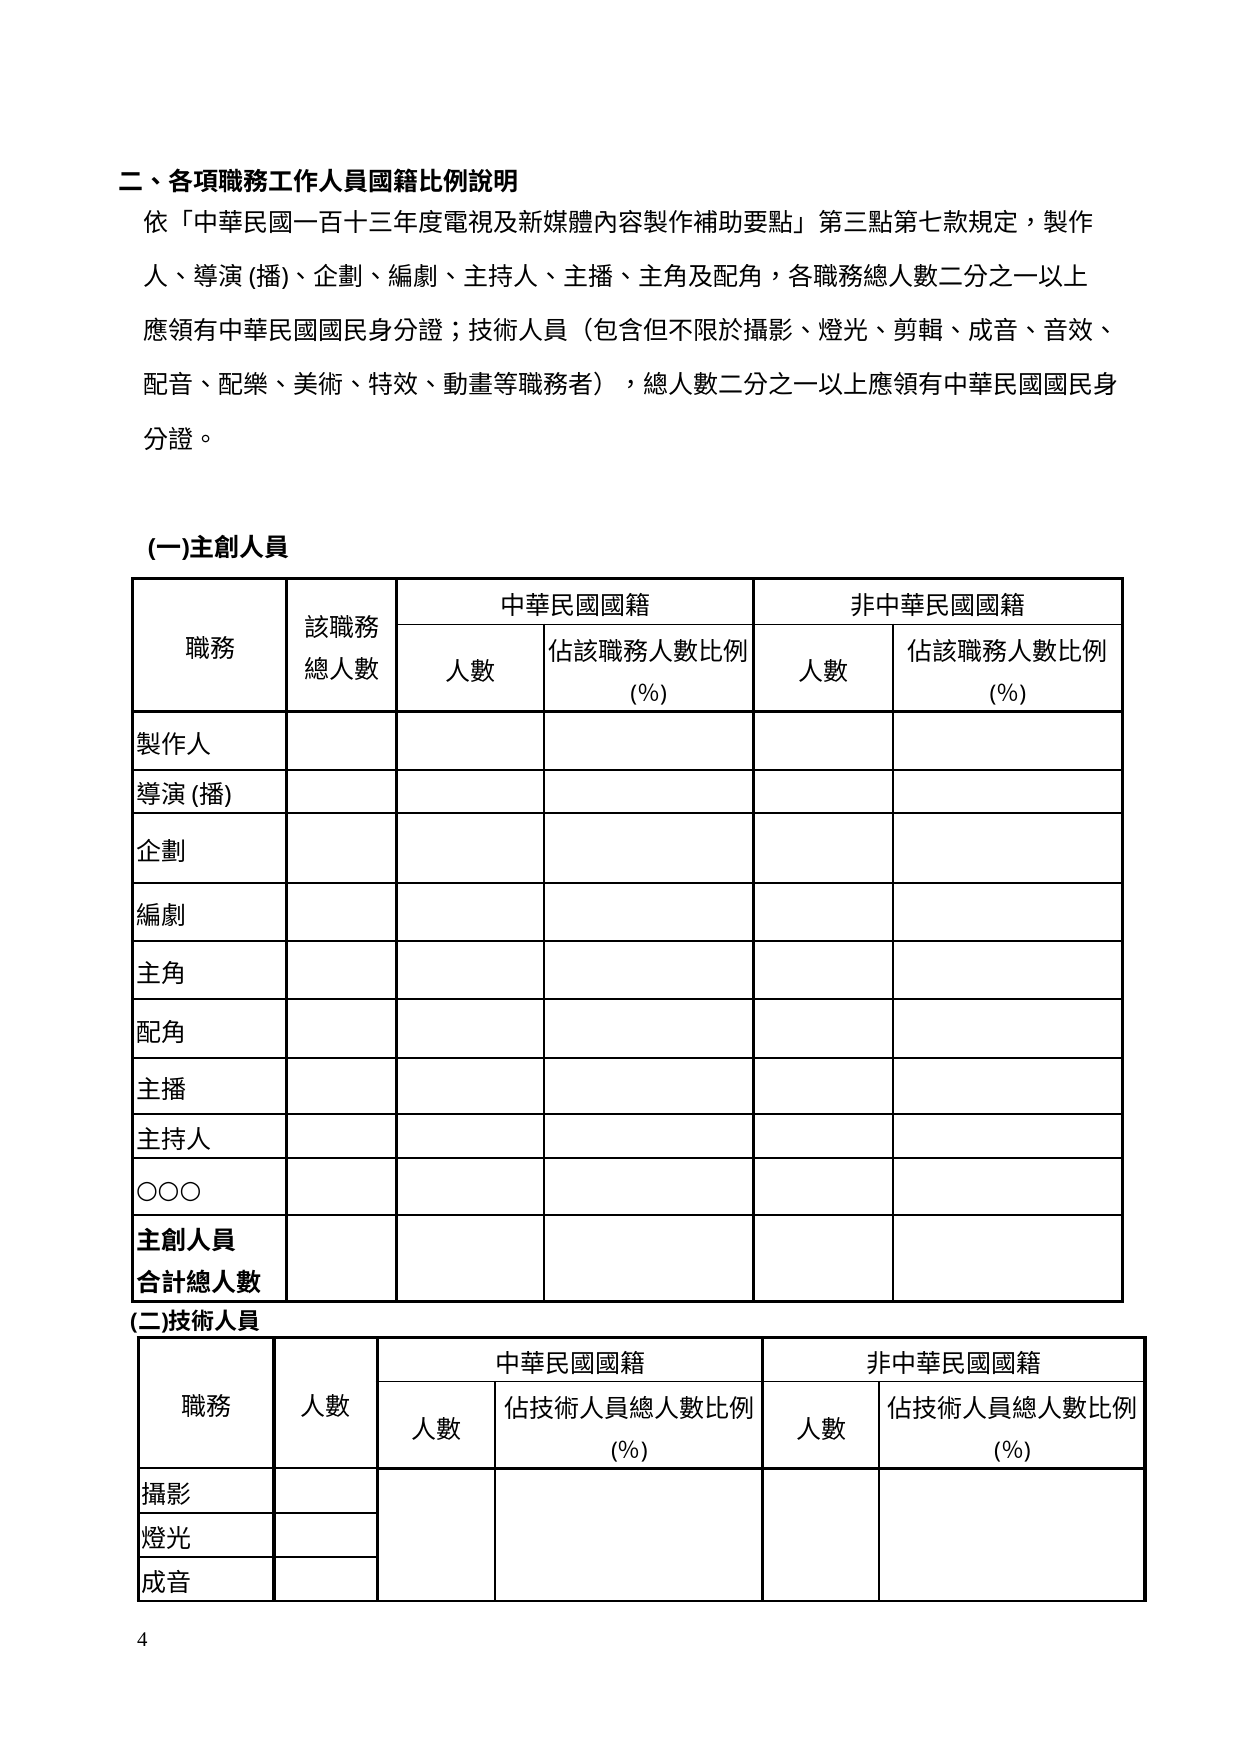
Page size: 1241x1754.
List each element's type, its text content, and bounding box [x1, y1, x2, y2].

table_cell [545, 1216, 752, 1299]
table_cell 佔該職務人數比例(％) [894, 625, 1121, 710]
table_cell [288, 1115, 395, 1157]
table_cell 配角 [134, 1000, 285, 1057]
table_cell [545, 713, 752, 768]
table_cell [379, 1470, 494, 1599]
table_cell 人數 [755, 625, 892, 710]
table_cell [288, 814, 395, 882]
table_cell [288, 1000, 395, 1057]
table_cell [755, 1059, 892, 1113]
table_cell [288, 771, 395, 812]
table_header 中華民國國籍 [398, 580, 752, 623]
table_cell 燈光 [140, 1514, 272, 1556]
table_cell [755, 1159, 892, 1214]
table_cell 人數 [379, 1382, 494, 1467]
table_cell [545, 1115, 752, 1157]
table_cell [894, 1159, 1121, 1214]
text 應領有中華民國國民身分證；技術人員（包含但不限於攝影、燈光、剪輯、成音、音效、 [118, 306, 1122, 348]
table_header 人數 [276, 1339, 376, 1467]
table_cell [288, 942, 395, 998]
text 人、導演 (播)、企劃、編劇、主持人、主播、主角及配角，各職務總人數二分之一以上 [118, 252, 1122, 294]
table_header 非中華民國國籍 [764, 1339, 1143, 1381]
table_cell [288, 713, 395, 768]
table_cell [755, 771, 892, 812]
table_cell [545, 1059, 752, 1113]
table_cell [398, 814, 543, 882]
text 二、各項職務工作人員國籍比例說明 [118, 162, 1122, 198]
table_cell [755, 1216, 892, 1299]
table_cell [764, 1470, 878, 1599]
text 分證。 [118, 415, 1122, 456]
text 配音、配樂、美術、特效、動畫等職務者），總人數二分之一以上應領有中華民國國民身 [118, 361, 1122, 402]
table_cell [288, 1216, 395, 1299]
table_cell [755, 884, 892, 940]
table_cell 編劇 [134, 884, 285, 940]
table_cell [894, 1000, 1121, 1057]
table_cell [398, 1159, 543, 1214]
table_cell 主播 [134, 1059, 285, 1113]
table_cell 成音 [140, 1558, 272, 1599]
table_cell [545, 1000, 752, 1057]
table_cell [894, 1115, 1121, 1157]
table_cell [398, 1115, 543, 1157]
table_cell [398, 713, 543, 768]
table_cell [288, 1159, 395, 1214]
table_cell 主持人 [134, 1115, 285, 1157]
table_cell [545, 771, 752, 812]
table_cell 主創人員 合計總人數 [134, 1216, 285, 1299]
text 依「中華民國一百十三年度電視及新媒體內容製作補助要點」第三點第七款規定，製作 [118, 198, 1122, 240]
table_cell [398, 884, 543, 940]
table_cell [755, 1115, 892, 1157]
table_cell [545, 884, 752, 940]
table_cell [894, 713, 1121, 768]
table_cell [398, 1059, 543, 1113]
table_cell [545, 1159, 752, 1214]
table_cell [545, 942, 752, 998]
table_cell [276, 1558, 376, 1599]
table_cell [398, 771, 543, 812]
table_cell 人數 [398, 625, 543, 710]
table_cell [276, 1514, 376, 1556]
table_cell 佔技術人員總人數比例(％) [880, 1382, 1143, 1467]
table_cell 企劃 [134, 814, 285, 882]
table_cell [755, 713, 892, 768]
table_cell [398, 942, 543, 998]
table_cell [398, 1216, 543, 1299]
table_cell [755, 814, 892, 882]
text (一)主創人員 [148, 523, 1122, 565]
table_cell [276, 1469, 376, 1512]
table_cell 佔技術人員總人數比例(％) [496, 1382, 761, 1467]
table_cell [894, 1216, 1121, 1299]
table_cell [880, 1470, 1143, 1599]
table_cell [894, 814, 1121, 882]
table_cell [894, 942, 1121, 998]
table_cell [288, 1059, 395, 1113]
table_cell 人數 [764, 1382, 878, 1467]
table_cell [755, 1000, 892, 1057]
table_cell 佔該職務人數比例(％) [545, 625, 752, 710]
table_cell [894, 884, 1121, 940]
table_cell 攝影 [140, 1469, 272, 1512]
table_cell ○○○ [134, 1159, 285, 1214]
table_cell [496, 1470, 761, 1599]
table_cell [755, 942, 892, 998]
text (二)技術人員 [118, 1303, 1122, 1336]
table_header 該職務 總人數 [288, 580, 395, 710]
table_cell 主角 [134, 942, 285, 998]
table_cell [288, 884, 395, 940]
table_header 職務 [134, 580, 285, 710]
table_cell 製作人 [134, 713, 285, 768]
table_cell [398, 1000, 543, 1057]
table_header 職務 [140, 1339, 272, 1467]
table_header 中華民國國籍 [379, 1339, 761, 1381]
table_cell 導演 (播) [134, 771, 285, 812]
table_cell [894, 1059, 1121, 1113]
table_cell [545, 814, 752, 882]
table_cell [894, 771, 1121, 812]
table_header 非中華民國國籍 [755, 580, 1121, 623]
